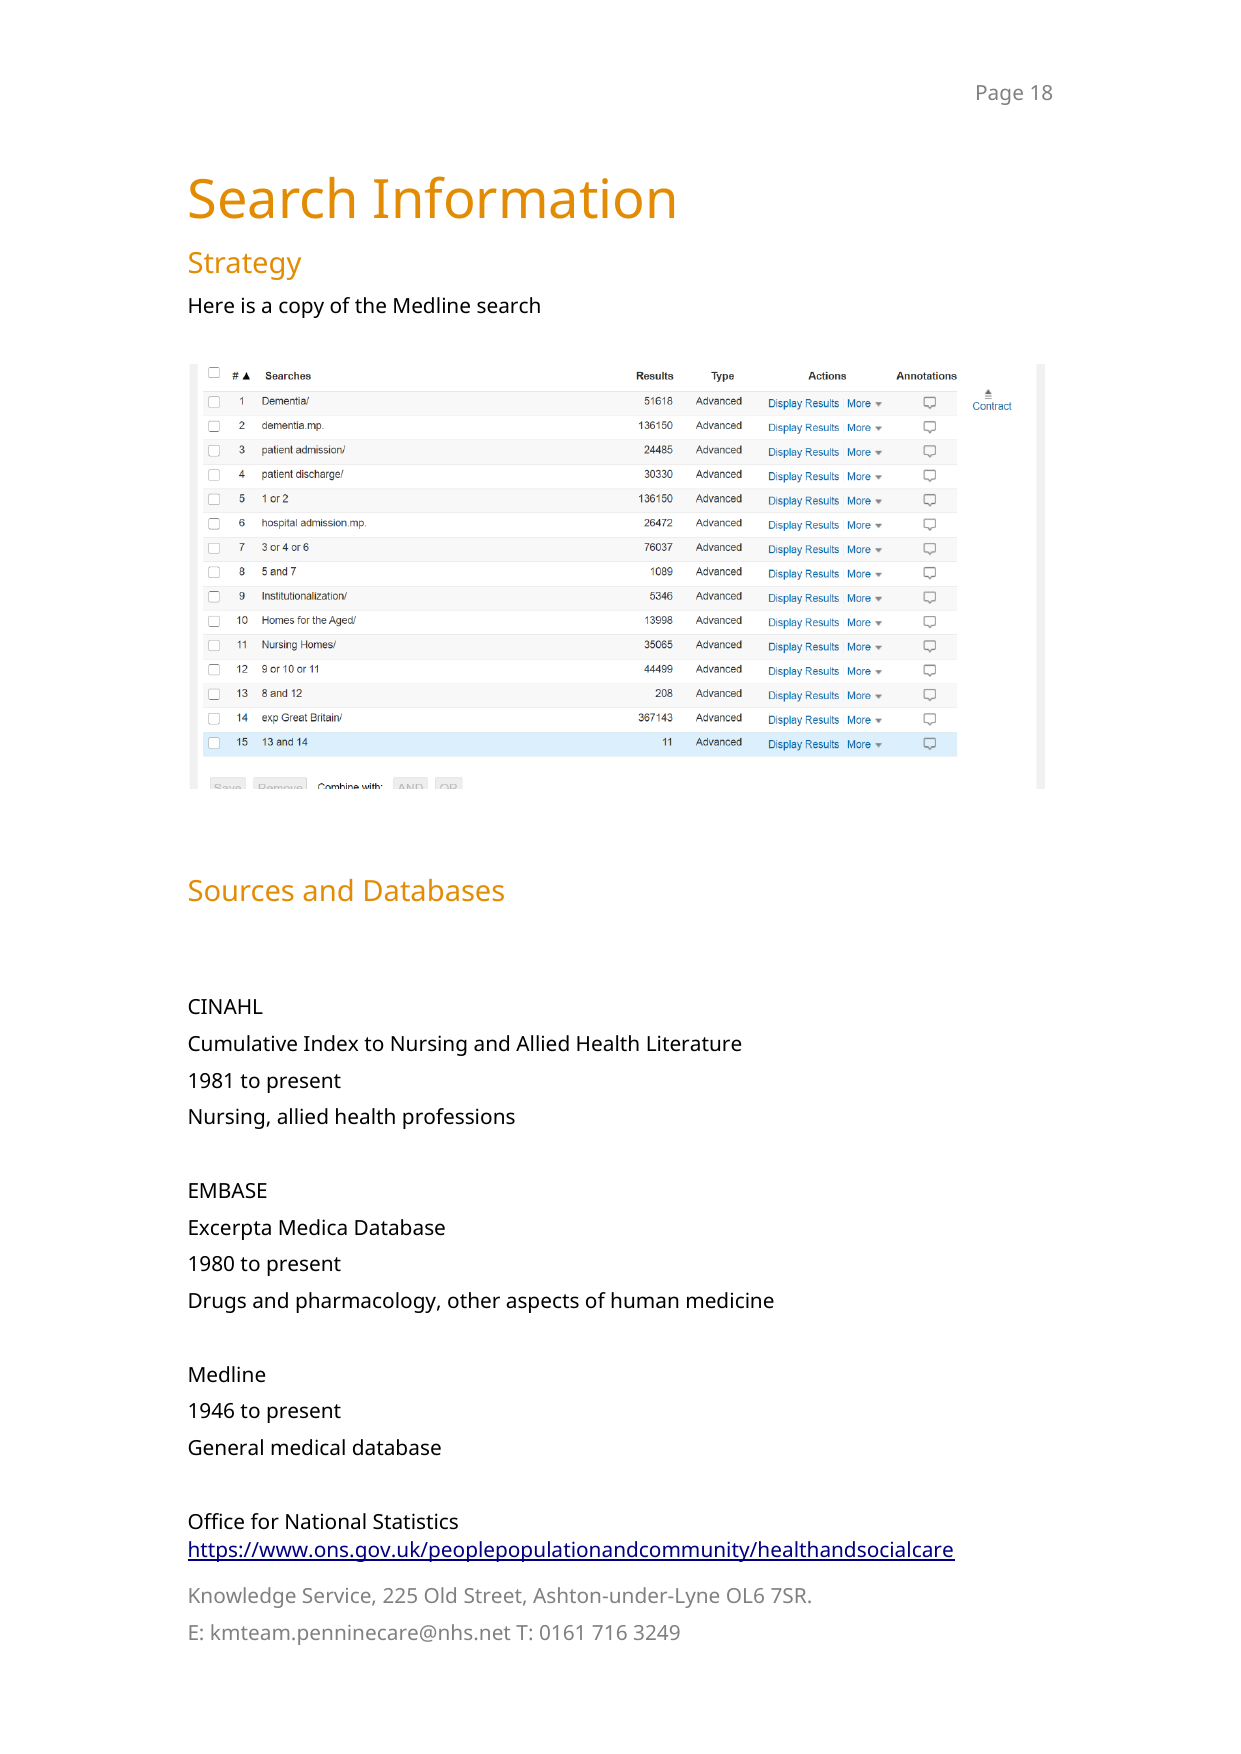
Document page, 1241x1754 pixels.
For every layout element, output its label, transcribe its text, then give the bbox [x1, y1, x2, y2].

text 1980 to present [187, 1249, 1053, 1278]
text Cumulative Index to Nursing and Allied Health Literature [187, 1029, 1053, 1057]
subtitle Search Information [187, 161, 1053, 234]
text 1981 to present [187, 1066, 1053, 1094]
text Medline [187, 1360, 1053, 1388]
text 1946 to present [187, 1397, 1053, 1425]
text Excerpta Medica Database [187, 1213, 1053, 1241]
text EMBASE [187, 1176, 1053, 1204]
subtitle Sources and Databases [187, 871, 1053, 910]
text Nursing, allied health professions [187, 1102, 1053, 1131]
text Here is a copy of the Medline search [187, 291, 1053, 319]
text Drugs and pharmacology, other aspects of human medicine [187, 1286, 1053, 1315]
text General medical database [187, 1433, 1053, 1462]
subtitle Strategy [187, 243, 1053, 282]
text Office for National Statistics https://www.ons.gov.uk/peoplepopulationandcommunity/healthandsocialcare [187, 1507, 1053, 1564]
text CINAHL [187, 992, 1053, 1021]
